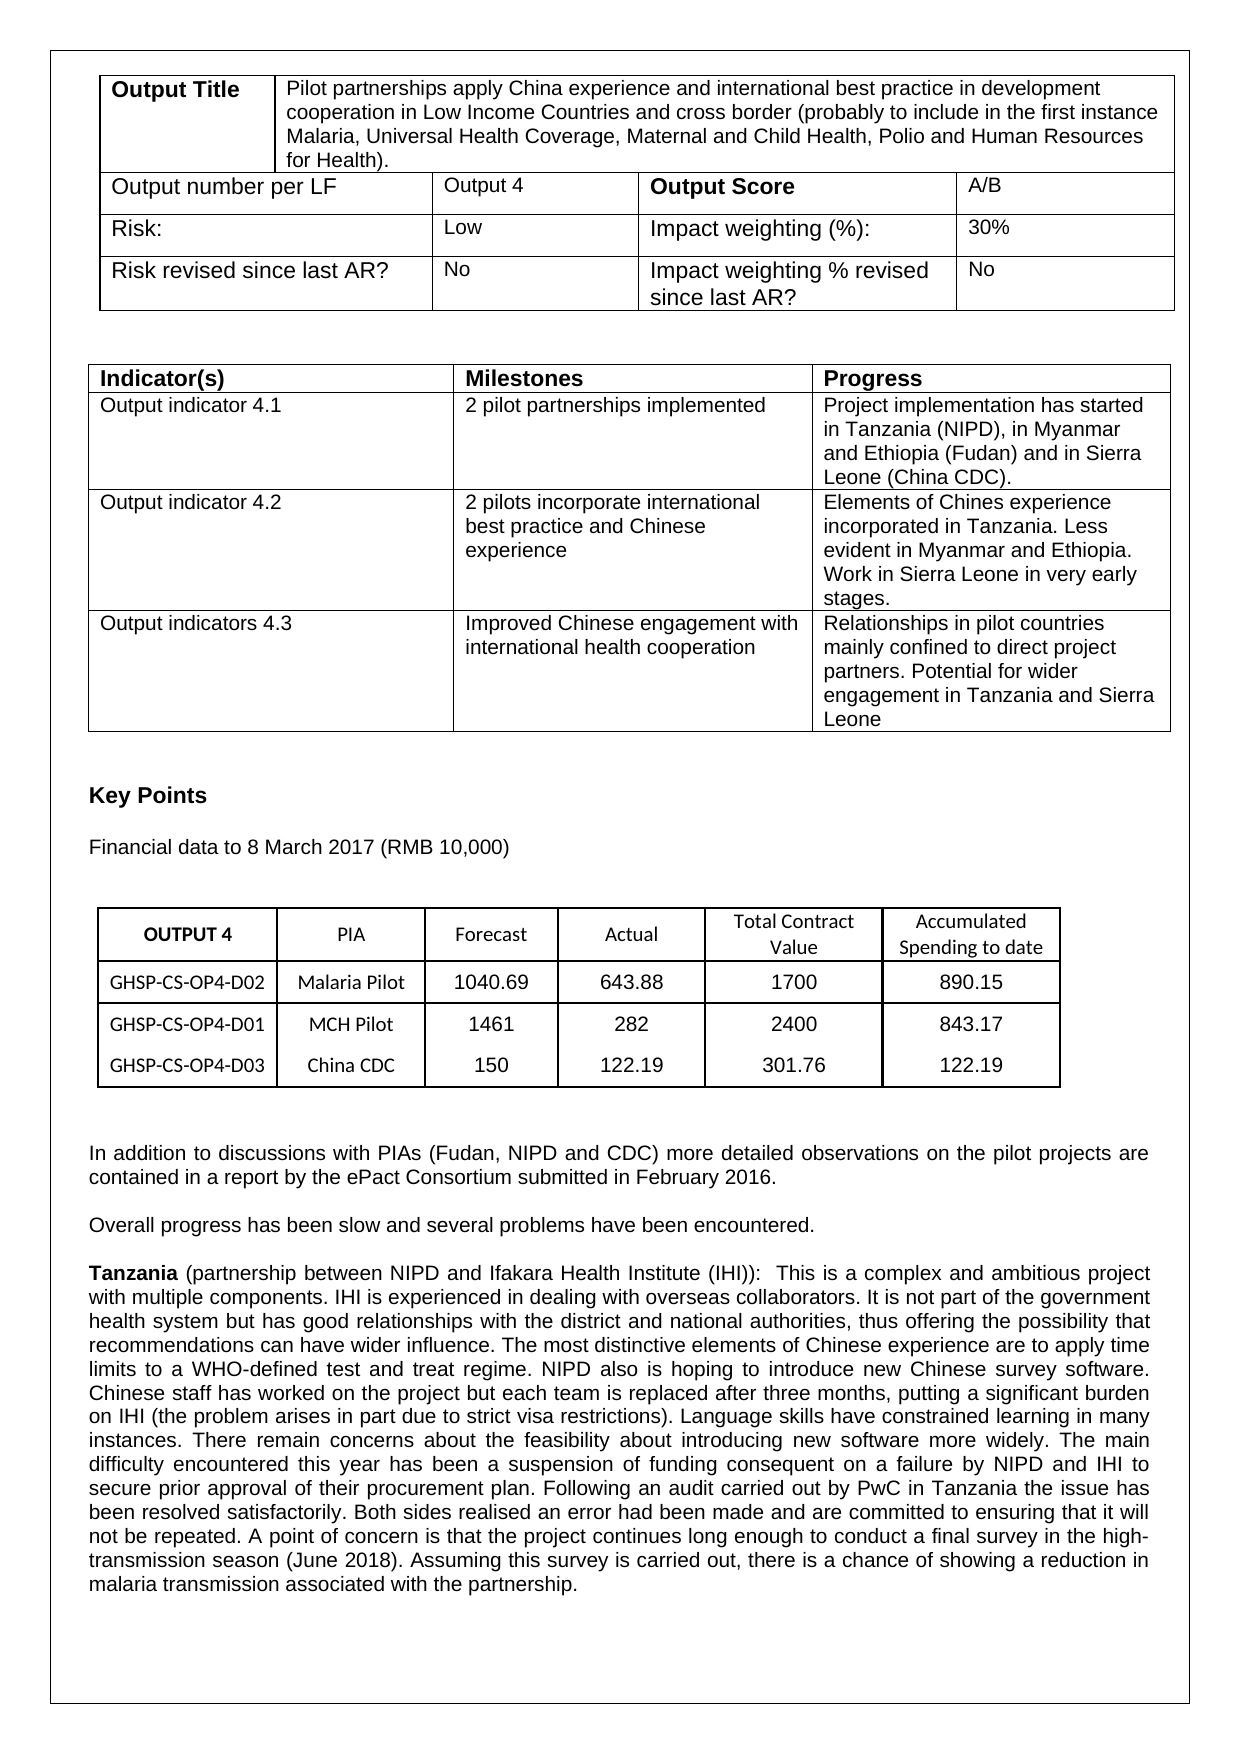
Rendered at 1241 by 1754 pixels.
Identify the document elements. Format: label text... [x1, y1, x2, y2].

table_cell 2 pilot partnerships implemented [454, 393, 812, 489]
table_cell Elements of Chines experience incorporated in Tanzania. Less evident in Myanmar and Ethiopia. Work in Sierra Leone in very early stages. [813, 490, 1170, 610]
table_cell GHSP-CS-OP4-D03 [99, 1044, 276, 1086]
table_header Output Title [101, 76, 274, 172]
table_cell 2 pilots incorporate international best practice and Chinese experience [454, 490, 812, 610]
table_cell 890.15 [884, 962, 1059, 1002]
table_cell Low [433, 215, 638, 256]
table_cell China CDC [278, 1044, 424, 1086]
table_cell 301.76 [706, 1044, 881, 1086]
table_cell Risk revised since last AR? [101, 257, 432, 310]
table_header Total Contract Value [706, 909, 881, 959]
table_cell Output 4 [433, 173, 638, 214]
table_header Indicator(s) [89, 365, 453, 392]
table_cell Output Score [639, 173, 956, 214]
table_cell A/B [957, 173, 1174, 214]
table_cell Impact weighting (%): [639, 215, 956, 256]
table_cell 643.88 [559, 962, 704, 1002]
text Key Points [89, 782, 1152, 808]
text Tanzania (partnership between NIPD and Ifakara Health Institute (IHI)): This is a complex and ambitious project with multiple components. IHI is experienced in dealing with overseas collaborators. It is not part of the government health system but has good relationships with the district and national authorities, thus offering the possibility that recommendations can have wider influence. The most distinctive elements of Chinese experience are to apply time limits to a WHO-defined test and treat regime. NIPD also is hoping to introduce new Chinese survey software. Chinese staff has worked on the project but each team is replaced after three months, putting a significant burden on IHI (the problem arises in part due to strict visa restrictions). Language skills have constrained learning in many instances. There remain concerns about the feasibility about introducing new software more widely. The main difficulty encountered this year has been a suspension of funding consequent on a failure by NIPD and IHI to secure prior approval of their procurement plan. Following an audit carried out by PwC in Tanzania the issue has been resolved satisfactorily. Both sides realised an error had been made and are committed to ensuring that it will not be repeated. A point of concern is that the project continues long enough to conduct a final survey in the high-transmission season (June 2018). Assuming this survey is carried out, there is a chance of showing a reduction in malaria transmission associated with the partnership. [89, 1261, 1152, 1596]
table_cell 150 [426, 1044, 557, 1086]
table_cell No [957, 257, 1174, 310]
table_cell MCH Pilot [278, 1004, 424, 1044]
table_header Pilot partnerships apply China experience and international best practice in development cooperation in Low Income Countries and cross border (probably to include in the first instance Malaria, Universal Health Coverage, Maternal and Child Health, Polio and Human Resources for Health). [276, 76, 1174, 172]
table_cell 843.17 [884, 1004, 1059, 1044]
table_header OUTPUT 4 [99, 909, 276, 959]
table_cell 1040.69 [426, 962, 557, 1002]
table_header Accumulated Spending to date [884, 909, 1059, 959]
table_header Forecast [426, 909, 557, 959]
table_cell Risk: [101, 215, 432, 256]
text In addition to discussions with PIAs (Fudan, NIPD and CDC) more detailed observations on the pilot projects are contained in a report by the ePact Consortium submitted in February 2016. [89, 1141, 1152, 1189]
table_cell 282 [559, 1004, 704, 1044]
table_header Milestones [454, 365, 812, 392]
table_cell Output indicator 4.2 [89, 490, 453, 610]
table_cell 122.19 [884, 1044, 1059, 1086]
table_cell Relationships in pilot countries mainly confined to direct project partners. Potential for wider engagement in Tanzania and Sierra Leone [813, 611, 1170, 731]
table_cell Malaria Pilot [278, 962, 424, 1002]
table_cell Project implementation has started in Tanzania (NIPD), in Myanmar and Ethiopia (Fudan) and in Sierra Leone (China CDC). [813, 393, 1170, 489]
table_header PIA [278, 909, 424, 959]
table_cell Output indicator 4.1 [89, 393, 453, 489]
table_cell GHSP-CS-OP4-D01 [99, 1004, 276, 1044]
table_cell Improved Chinese engagement with international health cooperation [454, 611, 812, 731]
table_cell Output indicators 4.3 [89, 611, 453, 731]
table_cell GHSP-CS-OP4-D02 [99, 962, 276, 1002]
table_header Progress [813, 365, 1170, 392]
table_cell 2400 [706, 1004, 881, 1044]
table_header Actual [559, 909, 704, 959]
table_cell 30% [957, 215, 1174, 256]
table_cell 122.19 [559, 1044, 704, 1086]
table_cell 1700 [706, 962, 881, 1002]
table_cell No [433, 257, 638, 310]
table_cell Impact weighting % revised since last AR? [639, 257, 956, 310]
text Financial data to 8 March 2017 (RMB 10,000) [89, 835, 1152, 859]
text Overall progress has been slow and several problems have been encountered. [89, 1213, 1152, 1237]
table_cell Output number per LF [101, 173, 432, 214]
table_cell 1461 [426, 1004, 557, 1044]
